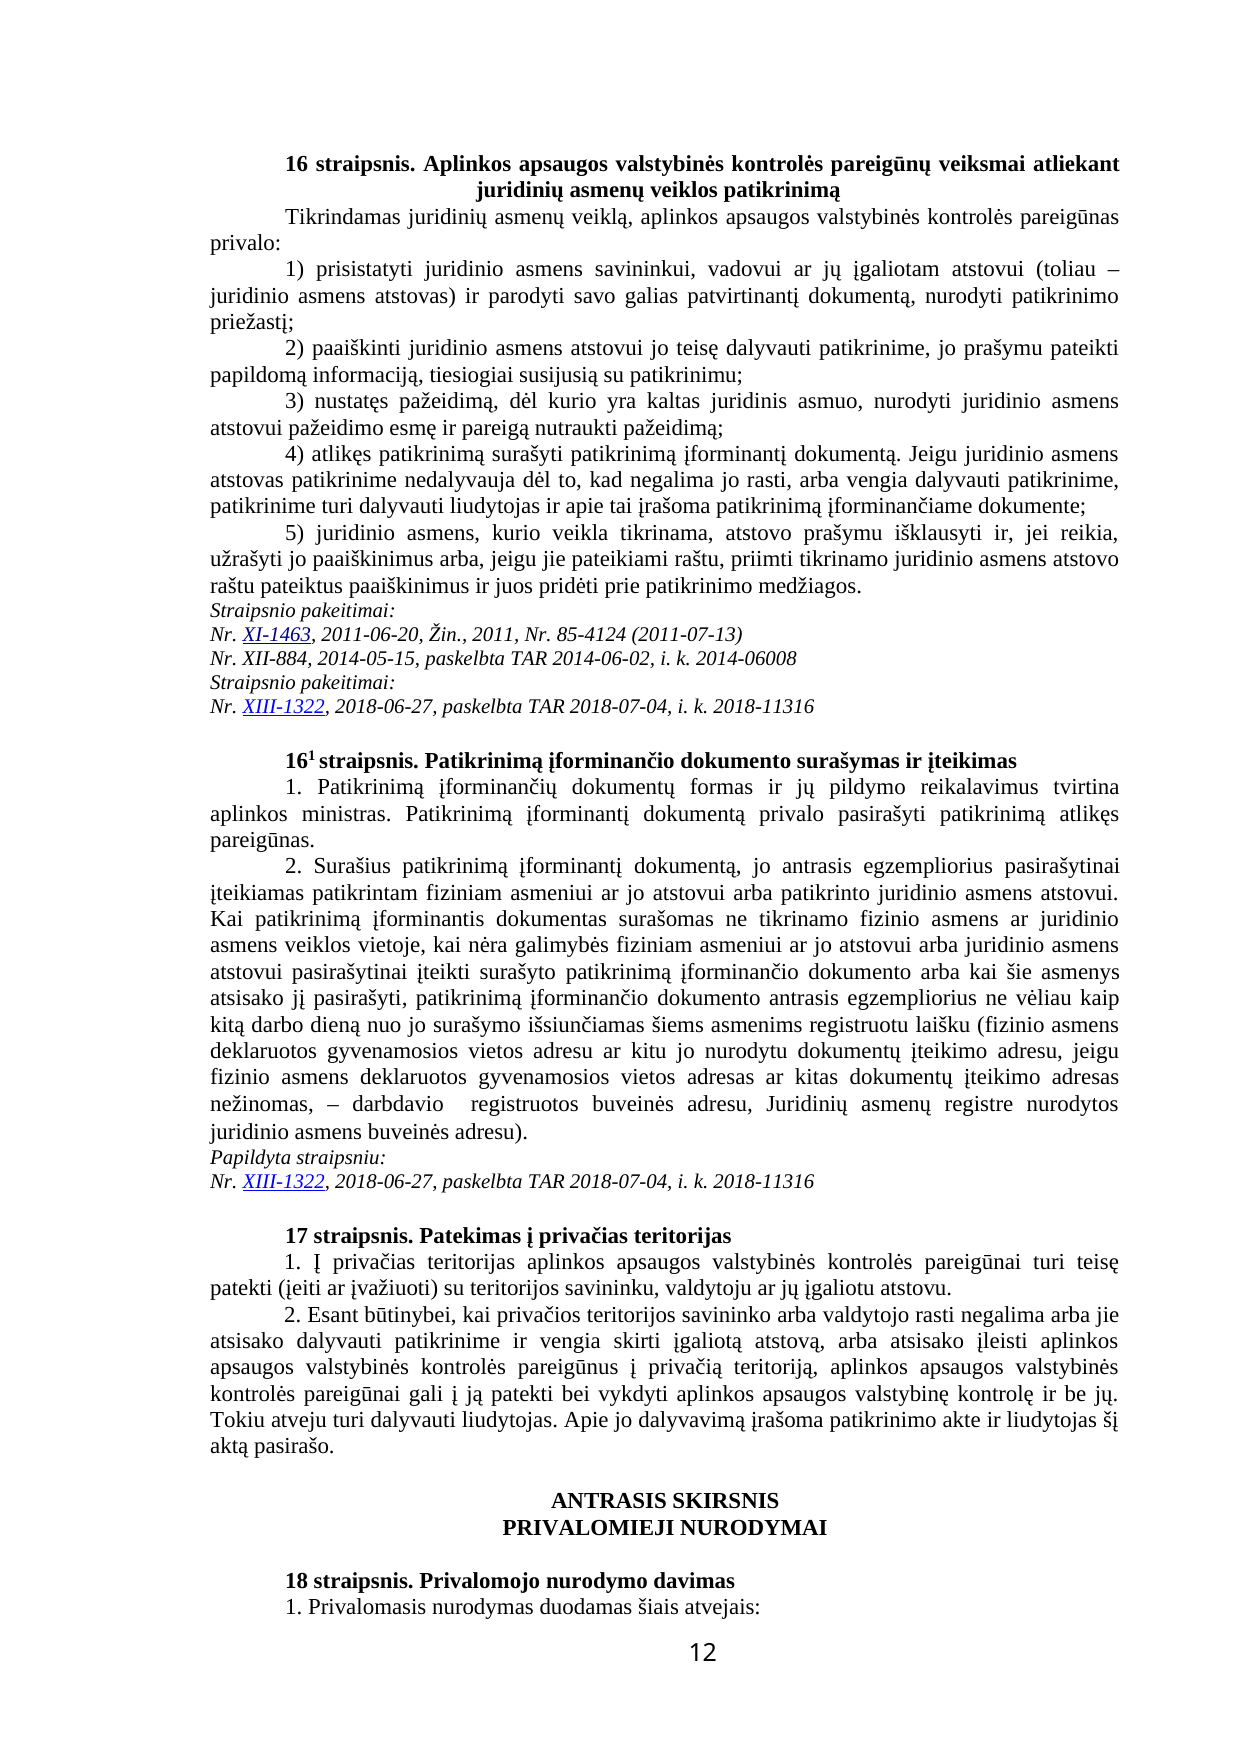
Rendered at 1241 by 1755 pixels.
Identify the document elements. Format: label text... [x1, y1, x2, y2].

text Nr. XII-884, 2014-05-15, paskelbta TAR 2014-06-02, i. k. 2014-06008 [210, 646, 1120, 670]
text Straipsnio pakeitimai: [210, 670, 1120, 694]
text 5) juridinio asmens, kurio veikla tikrinama, atstovo prašymu išklausyti ir, jei reikia, užrašyti jo paaiškinimus arba, jeigu jie pateikiami raštu, priimti tikrinamo juridinio asmens atstovo raštu pateiktus paaiškinimus ir juos pridėti prie patikrinimo medžiagos. [210, 519, 1120, 598]
text Papildyta straipsniu: [210, 1145, 1120, 1169]
text 2) paaiškinti juridinio asmens atstovui jo teisę dalyvauti patikrinime, jo prašymu pateikti papildomą informaciją, tiesiogiai susijusią su patikrinimu; [210, 334, 1120, 387]
text ANTRASIS SKIRSNIS [210, 1488, 1120, 1514]
text Nr. XIII-1322, 2018-06-27, paskelbta TAR 2018-07-04, i. k. 2018-11316 [210, 1169, 1120, 1193]
text 1. Patikrinimą įforminančių dokumentų formas ir jų pildymo reikalavimus tvirtina aplinkos ministras. Patikrinimą įforminantį dokumentą privalo pasirašyti patikrinimą atlikęs pareigūnas. [210, 773, 1120, 852]
text 2. Esant būtinybei, kai privačios teritorijos savininko arba valdytojo rasti negalima arba jie atsisako dalyvauti patikrinime ir vengia skirti įgaliotą atstovą, arba atsisako įleisti aplinkos apsaugos valstybinės kontrolės pareigūnus į privačią teritoriją, aplinkos apsaugos valstybinės kontrolės pareigūnai gali į ją patekti bei vykdyti aplinkos apsaugos valstybinę kontrolę ir be jų. Tokiu atveju turi dalyvauti liudytojas. Apie jo dalyvavimą įrašoma patikrinimo akte ir liudytojas šį aktą pasirašo. [210, 1301, 1120, 1459]
text 161 straipsnis. Patikrinimą įforminančio dokumento surašymas ir įteikimas [210, 747, 1120, 773]
text 4) atlikęs patikrinimą surašyti patikrinimą įforminantį dokumentą. Jeigu juridinio asmens atstovas patikrinime nedalyvauja dėl to, kad negalima jo rasti, arba vengia dalyvauti patikrinime, patikrinime turi dalyvauti liudytojas ir apie tai įrašoma patikrinimą įforminančiame dokumente; [210, 440, 1120, 519]
text 1. Privalomasis nurodymas duodamas šiais atvejais: [210, 1593, 1120, 1619]
text PRIVALOMIEJI NURODYMAI [210, 1514, 1120, 1540]
text 1) prisistatyti juridinio asmens savininkui, vadovui ar jų įgaliotam atstovui (toliau – juridinio asmens atstovas) ir parodyti savo galias patvirtinantį dokumentą, nurodyti patikrinimo priežastį; [210, 255, 1120, 334]
text 2. Surašius patikrinimą įforminantį dokumentą, jo antrasis egzempliorius pasirašytinai įteikiamas patikrintam fiziniam asmeniui ar jo atstovui arba patikrinto juridinio asmens atstovui. Kai patikrinimą įforminantis dokumentas surašomas ne tikrinamo fizinio asmens ar juridinio asmens veiklos vietoje, kai nėra galimybės fiziniam asmeniui ar jo atstovui arba juridinio asmens atstovui pasirašytinai įteikti surašyto patikrinimą įforminančio dokumento arba kai šie asmenys atsisako jį pasirašyti, patikrinimą įforminančio dokumento antrasis egzempliorius ne vėliau kaip kitą darbo dieną nuo jo surašymo išsiunčiamas šiems asmenims registruotu laišku (fizinio asmens deklaruotos gyvenamosios vietos adresu ar kitu jo nurodytu dokumentų įteikimo adresu, jeigu fizinio asmens deklaruotos gyvenamosios vietos adresas ar kitas dokumentų įteikimo adresas nežinomas, – darbdavio registruotos buveinės adresu, Juridinių asmenų registre nurodytos juridinio asmens buveinės adresu). [210, 852, 1120, 1145]
text Straipsnio pakeitimai: [210, 598, 1120, 622]
text 18 straipsnis. Privalomojo nurodymo davimas [210, 1567, 1120, 1593]
text Tikrindamas juridinių asmenų veiklą, aplinkos apsaugos valstybinės kontrolės pareigūnas privalo: [210, 203, 1120, 255]
text Nr. XI-1463, 2011-06-20, Žin., 2011, Nr. 85-4124 (2011-07-13) [210, 622, 1120, 646]
text 3) nustatęs pažeidimą, dėl kurio yra kaltas juridinis asmuo, nurodyti juridinio asmens atstovui pažeidimo esmę ir pareigą nutraukti pažeidimą; [210, 387, 1120, 440]
text 16 straipsnis. Aplinkos apsaugos valstybinės kontrolės pareigūnų veiksmai atliekant juridinių asmenų veiklos patikrinimą [285, 150, 1120, 203]
text 17 straipsnis. Patekimas į privačias teritorijas [210, 1222, 1120, 1248]
text Nr. XIII-1322, 2018-06-27, paskelbta TAR 2018-07-04, i. k. 2018-11316 [210, 694, 1120, 718]
text 1. Į privačias teritorijas aplinkos apsaugos valstybinės kontrolės pareigūnai turi teisę patekti (įeiti ar įvažiuoti) su teritorijos savininku, valdytoju ar jų įgaliotu atstovu. [210, 1248, 1120, 1301]
